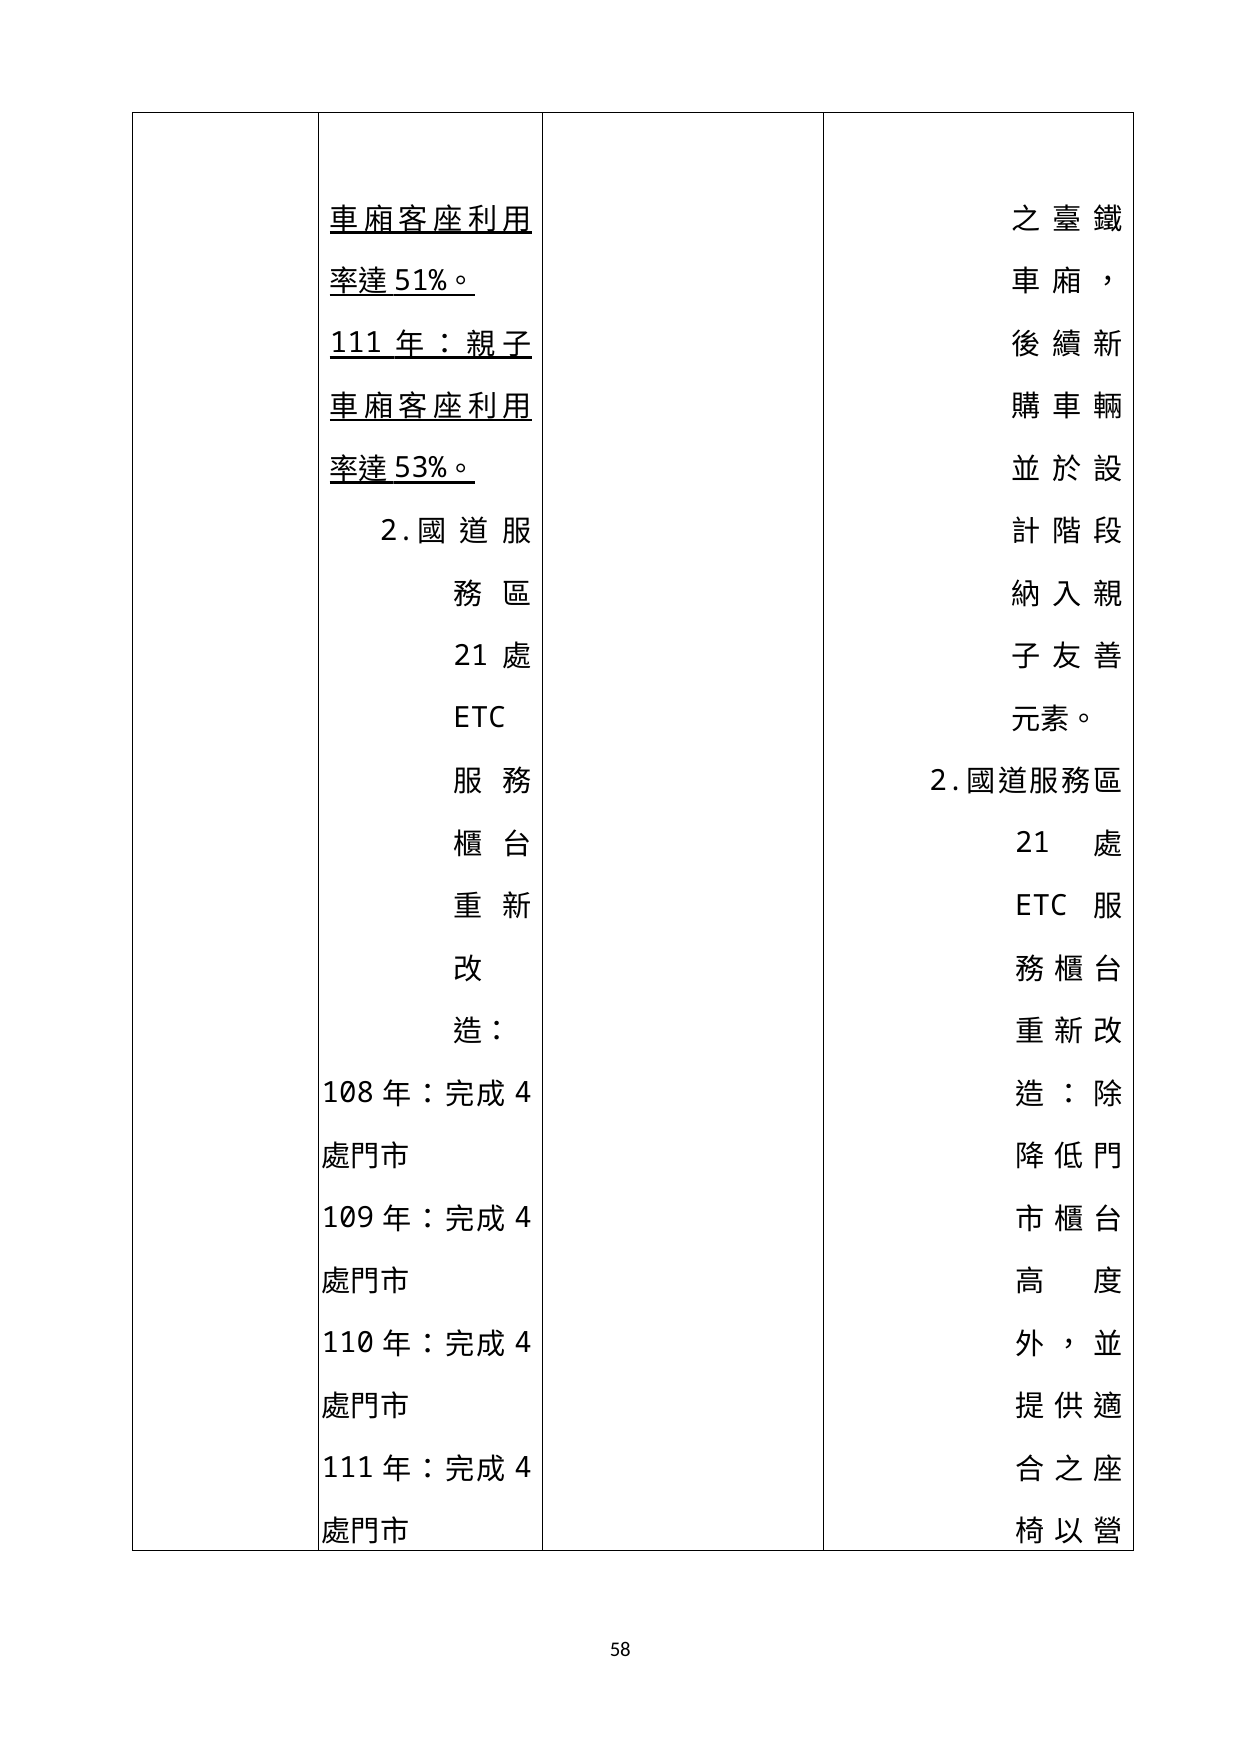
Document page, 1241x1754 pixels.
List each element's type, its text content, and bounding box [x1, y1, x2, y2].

table_cell [543, 113, 823, 1550]
table_cell 臺鐵親子車廂改造：與親子團體對話，瞭解親子旅客需求，並規劃改造滿足其需求之臺鐵車廂，後續新購車輛並於設計階段納入親子友善元素。 國道服務區21處ETC服務櫃台重新改造：除降低門市櫃台高度外，並提供適合之座椅以營造親子友善環境。 新/改建車站規劃設置親子友善設施(包含孕婦、育有六歲以下兒童者之停車位、親子廁所盥洗室、親子購票窗口、親子候車區)並定期檢視，將無障礙環境之性別友善性納入「鐵路車站旅運與站務設施注意事項」之編修。 公路客運場站設置夜間安心候車區比例：為提昇高齡者、婦女及身障者獨立外出活動意願並確保乘車安全，規劃於29處公路客運場站設置夜間安心候車區。 丙等以上航空站檢視改善航站環境、機場設施總體檢試走活動：民用航空局督導丙等以上航空站檢視周遭環境，及桃園國際機場公司蒐集桃園機場試走族群之意見及回饋，使工程及維護單位據以作為機場設施設備修正及勘檢之依據。 改善商港旅運場站、各港區旅客中心之無障礙設施：持續列管及追蹤國際(內)商港旅運場站無障礙缺失改善情形，並改善各港旅客中心內之性別友善設施、設計或相關作為。 無障礙海運通用環境推動與執行率：協助無障礙購票、通關服務。 改善郵局營業空間：設立銀髮友善專區，以提供長者及身障者舒適友善的公共空間、郵局營業廳內外適當位置裝設「愛心鈴」、營業廳內備置老花眼鏡供長者使用。 透過輔導客運業者設置控制點與司機行車時間提醒之方式，並結合長期歷史數據之蒐集與運算提供花東客運業者各站之參考班表，提升各站之準點率與公共運輸之服務可靠度。 無障礙小客車運輸服務資訊平台將於107年底於臺南市、嘉義市完成客製化試辦。後續將輔導縣市政府客製化無障礙小客車運輸服務資訊平台。 [824, 113, 1133, 1550]
table_cell [133, 113, 318, 1550]
table_cell 臺鐵親子車廂改造： 108年：完成20輛及親子車廂搭乘利用率達60% 109年：親子車廂客座利用率達49%。 110年：親子車廂客座利用率達51%。 111年：親子車廂客座利用率達53%。 國道服務區21處ETC服務櫃台重新改造： 108年：完成4處門市 109年：完成4處門市 110年：完成4處門市 111年：完成4處門市 (全數完成) 鐵路車站空間規劃之性別友善性： 108 -111年：每年完成1個具代表性的性別友善車站。 公路客運場站設置夜間安心候車區比例： 108年:30% 109年:62% 110年:80% 111年:100% 丙等以上航空站檢視改善航站環境、機場設施總體檢試走活動： 108年：30%航空站完成檢視作業、辦理1場機場設施總體檢。 109年：50%航空站完成檢視作業、辦理1場機場設施總體檢。 110年：80%航空站完成檢視作業、辦理1場機場設施總體檢。 111年：100%航空站完成檢視作業、辦理1場機場設施總體檢。 改善商港旅運場站、各港區旅客中心之無障礙設施： 108年：全面完成改善國際(內)商港旅運場站無障礙設施、及1處港區旅客服務中心 109年:完成改善1處港區旅客服務中心 110年:完成改善1處港區旅客服務中心 111年: 完成改善1處港區旅客服務中心 無障礙海運通用環境推動與執行率： 108年：40% 109年：45% 110年：55% 111年：60% 改善郵局營業空間： 108-111年：每年完成5處新(改)建郵局銀髮友善專區空間改善 9.輔導花東(偏鄉)3家公路客運業者中途控制點之準點率： 108-111年：(5分鐘)提升至80%以上，一般站點之準點率(5分鐘)提升至75%以上。 10.整合無障礙小客車運輸服務： 108年： 運輸研究所邀請5個縣市政府與5個無障礙團體辦理無障礙小客車運輸服務資訊平台觀摩會 109-111年： 公路總局3年內匡列補助經費共計1100萬元(每一縣市以補助50萬元計算)，原則由各縣市政府視需求申請試辦並建置無障礙小客車運輸服務資訊平台。 [319, 113, 542, 1550]
